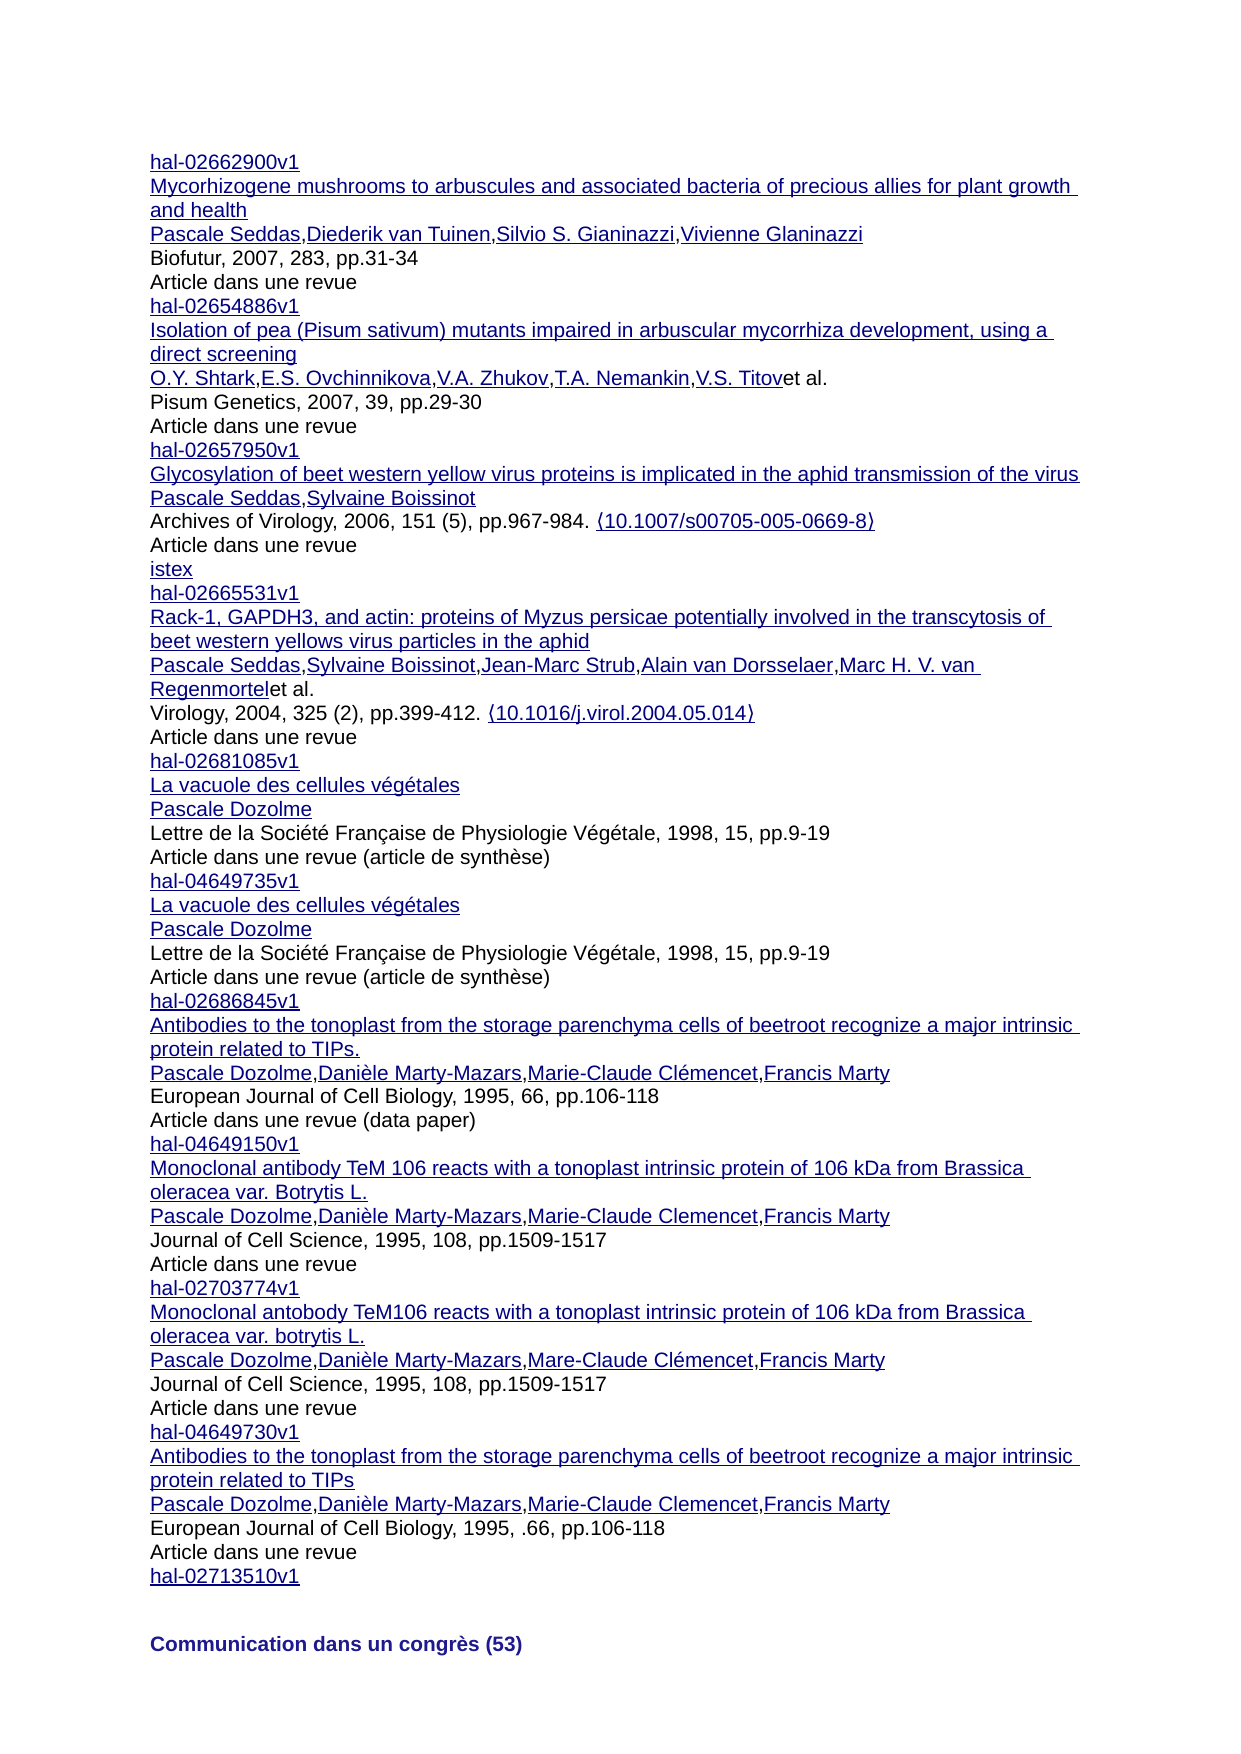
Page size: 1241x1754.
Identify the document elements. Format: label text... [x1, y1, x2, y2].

table_cell La vacuole des cellules végétales Pascale Dozolme Lettre de la Société Française de Physiologie Végétale, 1998, 15, pp.9-19 Article dans une revue (article de synthèse) hal-04649735v1 [150, 773, 1090, 893]
table_cell La vacuole des cellules végétales Pascale Dozolme Lettre de la Société Française de Physiologie Végétale, 1998, 15, pp.9-19 Article dans une revue (article de synthèse) hal-02686845v1 [150, 893, 1090, 1012]
table_cell Monoclonal antibody TeM 106 reacts with a tonoplast intrinsic protein of 106 kDa from Brassica oleracea var. Botrytis L. Pascale Dozolme,Danièle Marty-Mazars,Marie-Claude Clemencet,Francis Marty Journal of Cell Science, 1995, 108, pp.1509-1517 Article dans une revue hal-02703774v1 [150, 1156, 1090, 1300]
table_cell hal-02662900v1 [150, 150, 1090, 174]
table_cell Rack-1, GAPDH3, and actin: proteins of Myzus persicae potentially involved in the transcytosis of beet western yellows virus particles in the aphid Pascale Seddas,Sylvaine Boissinot,Jean-Marc Strub,Alain van Dorsselaer,Marc H. V. van Regenmortelet al. Virology, 2004, 325 (2), pp.399-412. ⟨10.1016/j.virol.2004.05.014⟩ Article dans une revue hal-02681085v1 [150, 605, 1090, 773]
table_cell Glycosylation of beet western yellow virus proteins is implicated in the aphid transmission of the virus Pascale Seddas,Sylvaine Boissinot Archives of Virology, 2006, 151 (5), pp.967-984. ⟨10.1007/s00705-005-0669-8⟩ Article dans une revue istex hal-02665531v1 [150, 461, 1090, 605]
table_cell Isolation of pea (Pisum sativum) mutants impaired in arbuscular mycorrhiza development, using a direct screening O.Y. Shtark,E.S. Ovchinnikova,V.A. Zhukov,T.A. Nemankin,V.S. Titovet al. Pisum Genetics, 2007, 39, pp.29-30 Article dans une revue hal-02657950v1 [150, 318, 1090, 461]
subtitle Communication dans un congrès (53) [150, 1632, 1090, 1656]
table_cell Mycorhizogene mushrooms to arbuscules and associated bacteria of precious allies for plant growth and health Pascale Seddas,Diederik van Tuinen,Silvio S. Gianinazzi,Vivienne Glaninazzi Biofutur, 2007, 283, pp.31-34 Article dans une revue hal-02654886v1 [150, 174, 1090, 318]
table_cell Antibodies to the tonoplast from the storage parenchyma cells of beetroot recognize a major intrinsic protein related to TIPs Pascale Dozolme,Danièle Marty-Mazars,Marie-Claude Clemencet,Francis Marty European Journal of Cell Biology, 1995, .66, pp.106-118 Article dans une revue hal-02713510v1 [150, 1444, 1090, 1587]
table_cell Monoclonal antobody TeM106 reacts with a tonoplast intrinsic protein of 106 kDa from Brassica oleracea var. botrytis L. Pascale Dozolme,Danièle Marty-Mazars,Mare-Claude Clémencet,Francis Marty Journal of Cell Science, 1995, 108, pp.1509-1517 Article dans une revue hal-04649730v1 [150, 1300, 1090, 1444]
table_cell Antibodies to the tonoplast from the storage parenchyma cells of beetroot recognize a major intrinsic protein related to TIPs. Pascale Dozolme,Danièle Marty-Mazars,Marie-Claude Clémencet,Francis Marty European Journal of Cell Biology, 1995, 66, pp.106-118 Article dans une revue (data paper) hal-04649150v1 [150, 1013, 1090, 1156]
